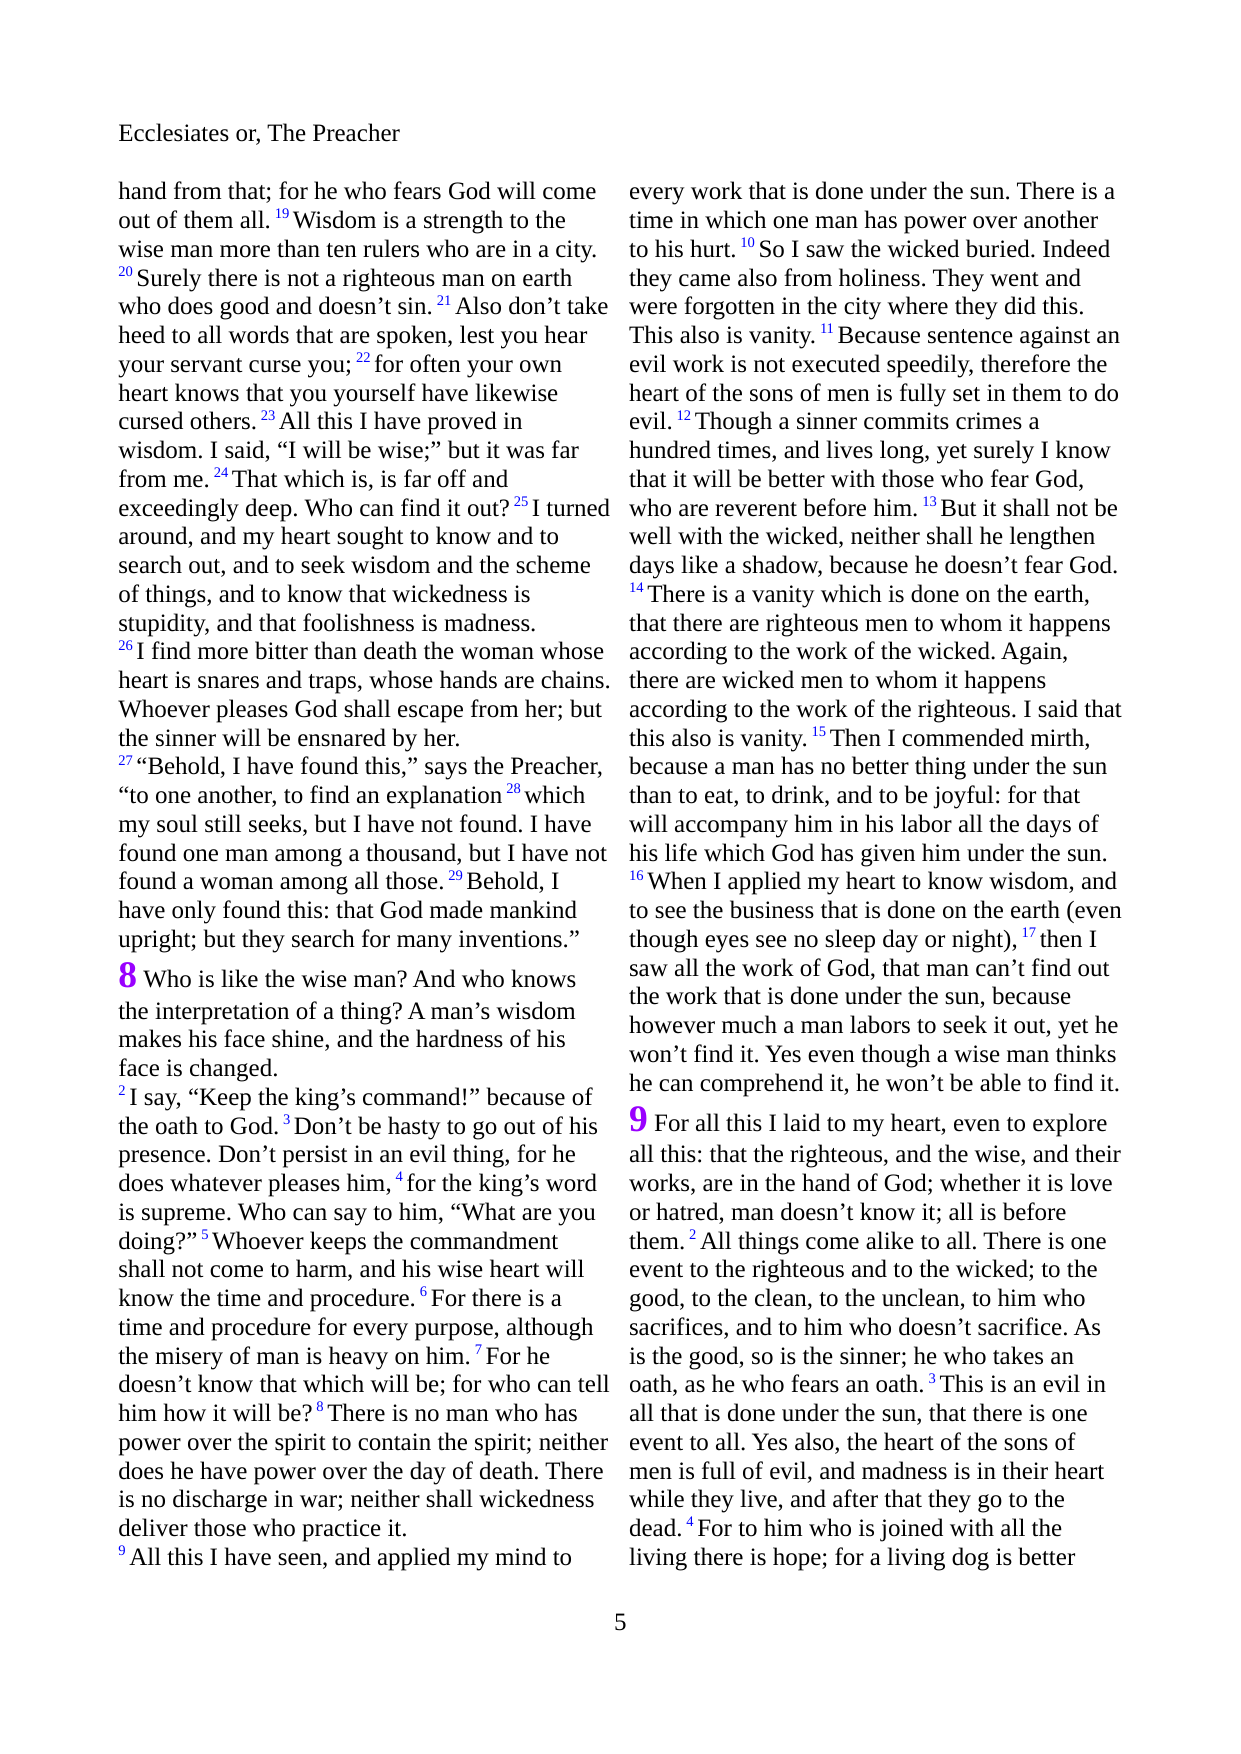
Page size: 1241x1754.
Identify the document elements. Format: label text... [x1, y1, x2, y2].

text 9 All this I have seen, and applied my mind to [118, 1542, 611, 1571]
text hand from that; for he who fears God will come out of them all. 19 Wisdom is a strength to the wise man more than ten rulers who are in a city. 20 Surely there is not a righteous man on earth who does good and doesn’t sin. 21 Also don’t take heed to all words that are spoken, lest you hear your servant curse you; 22 for often your own heart knows that you yourself have likewise cursed others. 23 All this I have proved in wisdom. I said, “I will be wise;” but it was far from me. 24 That which is, is far off and exceedingly deep. Who can find it out? 25 I turned around, and my heart sought to know and to search out, and to seek wisdom and the scheme of things, and to know that wickedness is stupidity, and that foolishness is madness. [118, 176, 611, 636]
text 16 When I applied my heart to know wisdom, and to see the business that is done on the earth (even though eyes see no sleep day or night), 17 then I saw all the work of God, that man can’t find out the work that is done under the sun, because however much a man labors to seek it out, yet he won’t find it. Yes even though a wise man thinks he can comprehend it, he won’t be able to find it. [629, 866, 1122, 1096]
text 26 I find more bitter than death the woman whose heart is snares and traps, whose hands are chains. Whoever pleases God shall escape from her; but the sinner will be ensnared by her. [118, 636, 611, 751]
text 14 There is a vanity which is done on the earth, that there are righteous men to whom it happens according to the work of the wicked. Again, there are wicked men to whom it happens according to the work of the righteous. I said that this also is vanity. 15 Then I commended mirth, because a man has no better thing under the sun than to eat, to drink, and to be joyful: for that will accompany him in his labor all the days of his life which God has given him under the sun. [629, 579, 1122, 866]
text 9 For all this I laid to my heart, even to explore all this: that the righteous, and the wise, and their works, are in the hand of God; whether it is love or hatred, man doesn’t know it; all is before them. 2 All things come alike to all. There is one event to the righteous and to the wicked; to the good, to the clean, to the unclean, to him who sacrifices, and to him who doesn’t sacrifice. As is the good, so is the sinner; he who takes an oath, as he who fears an oath. 3 This is an evil in all that is done under the sun, that there is one event to all. Yes also, the heart of the sons of men is full of evil, and madness is in their heart while they live, and after that they go to the dead. 4 For to him who is joined with all the living there is hope; for a living dog is better [629, 1096, 1122, 1571]
text every work that is done under the sun. There is a time in which one man has power over another to his hurt. 10 So I saw the wicked buried. Indeed they came also from holiness. They went and were forgotten in the city where they did this. This also is vanity. 11 Because sentence against an evil work is not executed speedily, therefore the heart of the sons of men is fully set in them to do evil. 12 Though a sinner commits crimes a hundred times, and lives long, yet surely I know that it will be better with those who fear God, who are reverent before him. 13 But it shall not be well with the wicked, neither shall he lengthen days like a shadow, because he doesn’t fear God. [629, 176, 1122, 579]
text 8 Who is like the wise man? And who knows the interpretation of a thing? A man’s wisdom makes his face shine, and the hardness of his face is changed. [118, 953, 611, 1082]
text 2 I say, “Keep the king’s command!” because of the oath to God. 3 Don’t be hasty to go out of his presence. Don’t persist in an evil thing, for he does whatever pleases him, 4 for the king’s word is supreme. Who can say to him, “What are you doing?” 5 Whoever keeps the commandment shall not come to harm, and his wise heart will know the time and procedure. 6 For there is a time and procedure for every purpose, although the misery of man is heavy on him. 7 For he doesn’t know that which will be; for who can tell him how it will be? 8 There is no man who has power over the spirit to contain the spirit; neither does he have power over the day of death. There is no discharge in war; neither shall wickedness deliver those who practice it. [118, 1082, 611, 1542]
text 27 “Behold, I have found this,” says the Preacher, “to one another, to find an explanation 28 which my soul still seeks, but I have not found. I have found one man among a thousand, but I have not found a woman among all those. 29 Behold, I have only found this: that God made mankind upright; but they search for many inventions.” [118, 751, 611, 953]
